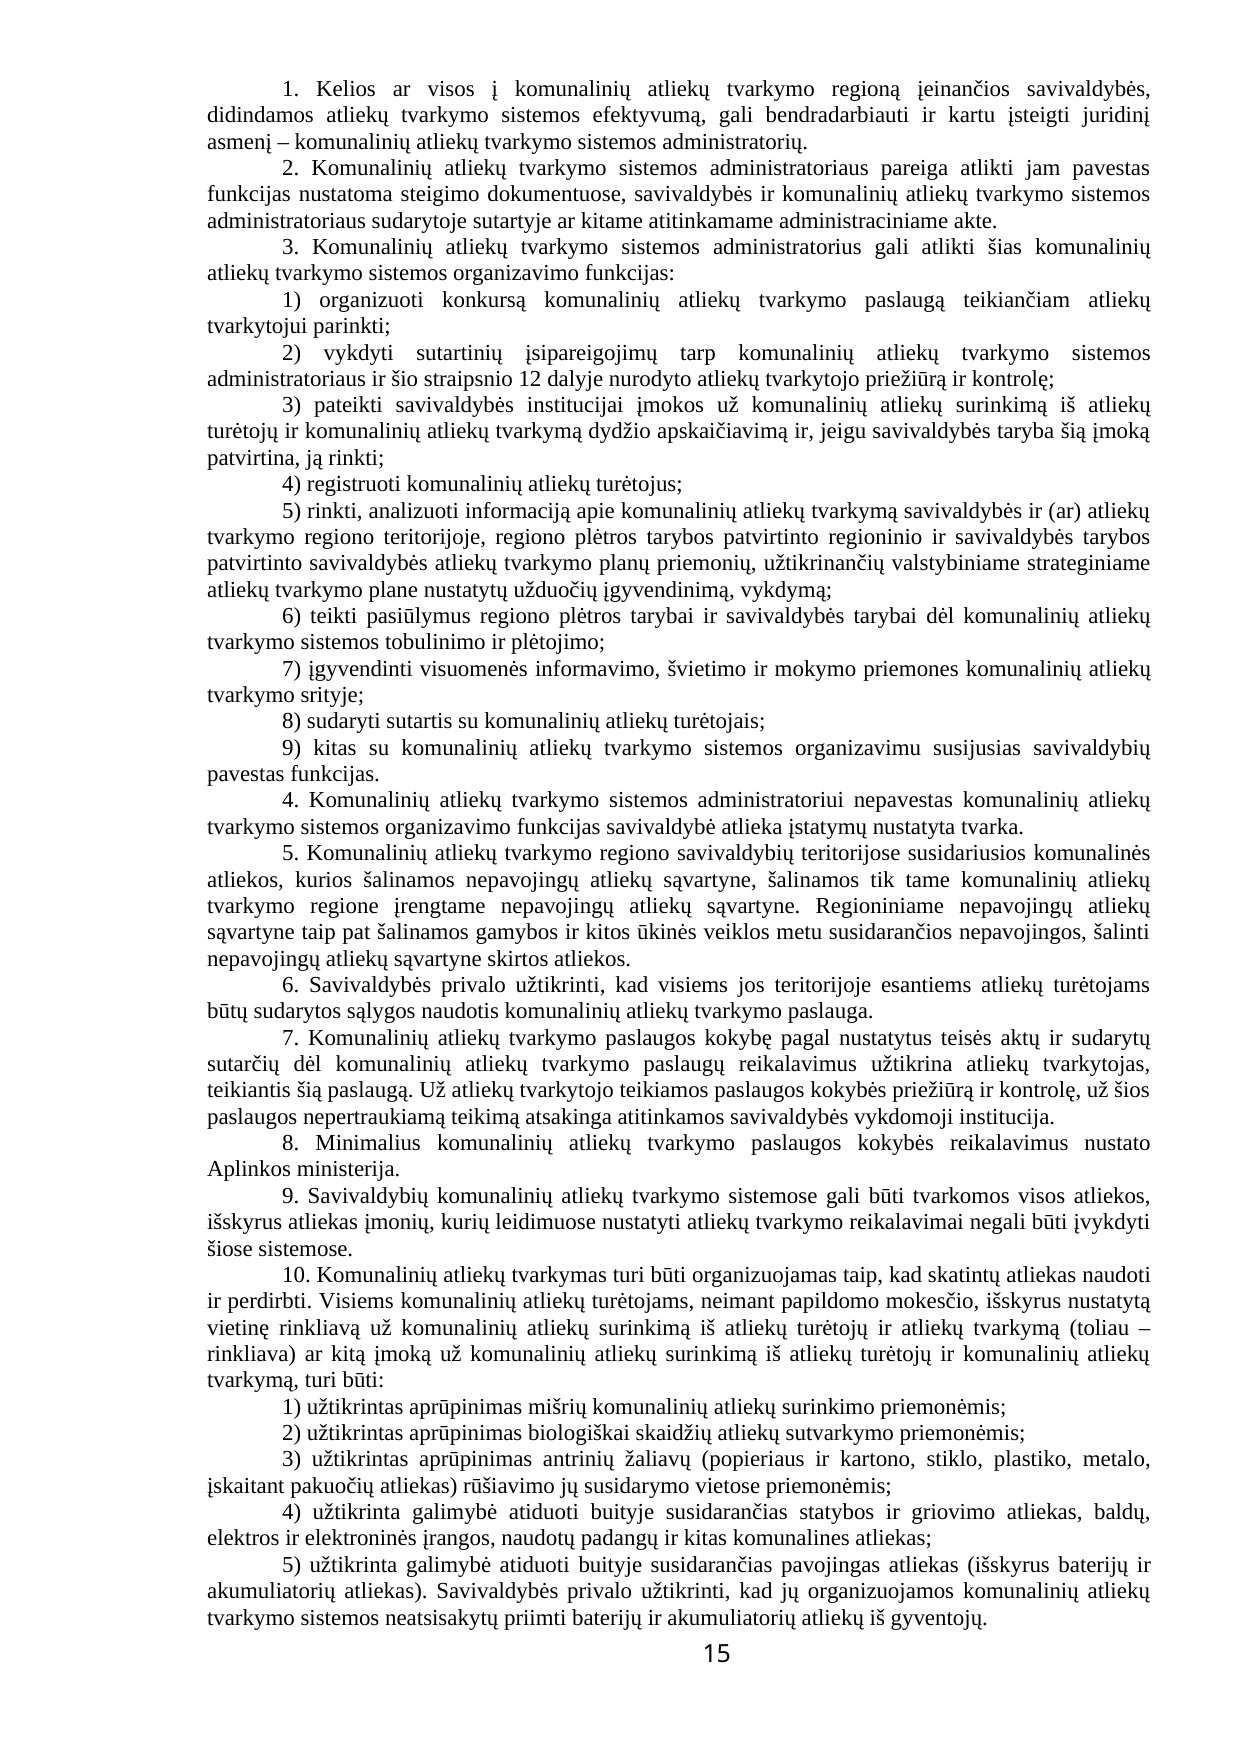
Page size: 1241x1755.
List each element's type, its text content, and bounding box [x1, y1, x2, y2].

text 3. Komunalinių atliekų tvarkymo sistemos administratorius gali atlikti šias komunalinių atliekų tvarkymo sistemos organizavimo funkcijas: [207, 233, 1152, 286]
text 10. Komunalinių atliekų tvarkymas turi būti organizuojamas taip, kad skatintų atliekas naudoti ir perdirbti. Visiems komunalinių atliekų turėtojams, neimant papildomo mokesčio, išskyrus nustatytą vietinę rinkliavą už komunalinių atliekų surinkimą iš atliekų turėtojų ir atliekų tvarkymą (toliau – rinkliava) ar kitą įmoką už komunalinių atliekų surinkimą iš atliekų turėtojų ir komunalinių atliekų tvarkymą, turi būti: [207, 1261, 1152, 1393]
text 3) užtikrintas aprūpinimas antrinių žaliavų (popieriaus ir kartono, stiklo, plastiko, metalo, įskaitant pakuočių atliekas) rūšiavimo jų susidarymo vietose priemonėmis; [207, 1445, 1152, 1498]
text 1) organizuoti konkursą komunalinių atliekų tvarkymo paslaugą teikiančiam atliekų tvarkytojui parinkti; [207, 286, 1152, 338]
text 9. Savivaldybių komunalinių atliekų tvarkymo sistemose gali būti tvarkomos visos atliekos, išskyrus atliekas įmonių, kurių leidimuose nustatyti atliekų tvarkymo reikalavimai negali būti įvykdyti šiose sistemose. [207, 1182, 1152, 1261]
text 2) vykdyti sutartinių įsipareigojimų tarp komunalinių atliekų tvarkymo sistemos administratoriaus ir šio straipsnio 12 dalyje nurodyto atliekų tvarkytojo priežiūrą ir kontrolę; [207, 338, 1152, 391]
text 5. Komunalinių atliekų tvarkymo regiono savivaldybių teritorijose susidariusios komunalinės atliekos, kurios šalinamos nepavojingų atliekų sąvartyne, šalinamos tik tame komunalinių atliekų tvarkymo regione įrengtame nepavojingų atliekų sąvartyne. Regioniniame nepavojingų atliekų sąvartyne taip pat šalinamos gamybos ir kitos ūkinės veiklos metu susidarančios nepavojingos, šalinti nepavojingų atliekų sąvartyne skirtos atliekos. [207, 839, 1152, 971]
text 7. Komunalinių atliekų tvarkymo paslaugos kokybę pagal nustatytus teisės aktų ir sudarytų sutarčių dėl komunalinių atliekų tvarkymo paslaugų reikalavimus užtikrina atliekų tvarkytojas, teikiantis šią paslaugą. Už atliekų tvarkytojo teikiamos paslaugos kokybės priežiūrą ir kontrolę, už šios paslaugos nepertraukiamą teikimą atsakinga atitinkamos savivaldybės vykdomoji institucija. [207, 1024, 1152, 1129]
text 6. Savivaldybės privalo užtikrinti, kad visiems jos teritorijoje esantiems atliekų turėtojams būtų sudarytos sąlygos naudotis komunalinių atliekų tvarkymo paslauga. [207, 971, 1152, 1024]
text 1) užtikrintas aprūpinimas mišrių komunalinių atliekų surinkimo priemonėmis; [207, 1393, 1152, 1419]
text 7) įgyvendinti visuomenės informavimo, švietimo ir mokymo priemones komunalinių atliekų tvarkymo srityje; [207, 655, 1152, 707]
text 1. Kelios ar visos į komunalinių atliekų tvarkymo regioną įeinančios savivaldybės, didindamos atliekų tvarkymo sistemos efektyvumą, gali bendradarbiauti ir kartu įsteigti juridinį asmenį – komunalinių atliekų tvarkymo sistemos administratorių. [207, 75, 1152, 154]
text 4. Komunalinių atliekų tvarkymo sistemos administratoriui nepavestas komunalinių atliekų tvarkymo sistemos organizavimo funkcijas savivaldybė atlieka įstatymų nustatyta tvarka. [207, 787, 1152, 839]
text 5) užtikrinta galimybė atiduoti buityje susidarančias pavojingas atliekas (išskyrus baterijų ir akumuliatorių atliekas). Savivaldybės privalo užtikrinti, kad jų organizuojamos komunalinių atliekų tvarkymo sistemos neatsisakytų priimti baterijų ir akumuliatorių atliekų iš gyventojų. [207, 1551, 1152, 1630]
text 2) užtikrintas aprūpinimas biologiškai skaidžių atliekų sutvarkymo priemonėmis; [207, 1419, 1152, 1445]
text 4) užtikrinta galimybė atiduoti buityje susidarančias statybos ir griovimo atliekas, baldų, elektros ir elektroninės įrangos, naudotų padangų ir kitas komunalines atliekas; [207, 1498, 1152, 1551]
text 4) registruoti komunalinių atliekų turėtojus; [207, 470, 1152, 497]
text 2. Komunalinių atliekų tvarkymo sistemos administratoriaus pareiga atlikti jam pavestas funkcijas nustatoma steigimo dokumentuose, savivaldybės ir komunalinių atliekų tvarkymo sistemos administratoriaus sudarytoje sutartyje ar kitame atitinkamame administraciniame akte. [207, 154, 1152, 233]
text 8) sudaryti sutartis su komunalinių atliekų turėtojais; [207, 707, 1152, 734]
text 6) teikti pasiūlymus regiono plėtros tarybai ir savivaldybės tarybai dėl komunalinių atliekų tvarkymo sistemos tobulinimo ir plėtojimo; [207, 602, 1152, 655]
text 8. Minimalius komunalinių atliekų tvarkymo paslaugos kokybės reikalavimus nustato Aplinkos ministerija. [207, 1129, 1152, 1182]
text 5) rinkti, analizuoti informaciją apie komunalinių atliekų tvarkymą savivaldybės ir (ar) atliekų tvarkymo regiono teritorijoje, regiono plėtros tarybos patvirtinto regioninio ir savivaldybės tarybos patvirtinto savivaldybės atliekų tvarkymo planų priemonių, užtikrinančių valstybiniame strateginiame atliekų tvarkymo plane nustatytų užduočių įgyvendinimą, vykdymą; [207, 497, 1152, 602]
text 3) pateikti savivaldybės institucijai įmokos už komunalinių atliekų surinkimą iš atliekų turėtojų ir komunalinių atliekų tvarkymą dydžio apskaičiavimą ir, jeigu savivaldybės taryba šią įmoką patvirtina, ją rinkti; [207, 391, 1152, 470]
text 9) kitas su komunalinių atliekų tvarkymo sistemos organizavimu susijusias savivaldybių pavestas funkcijas. [207, 734, 1152, 787]
